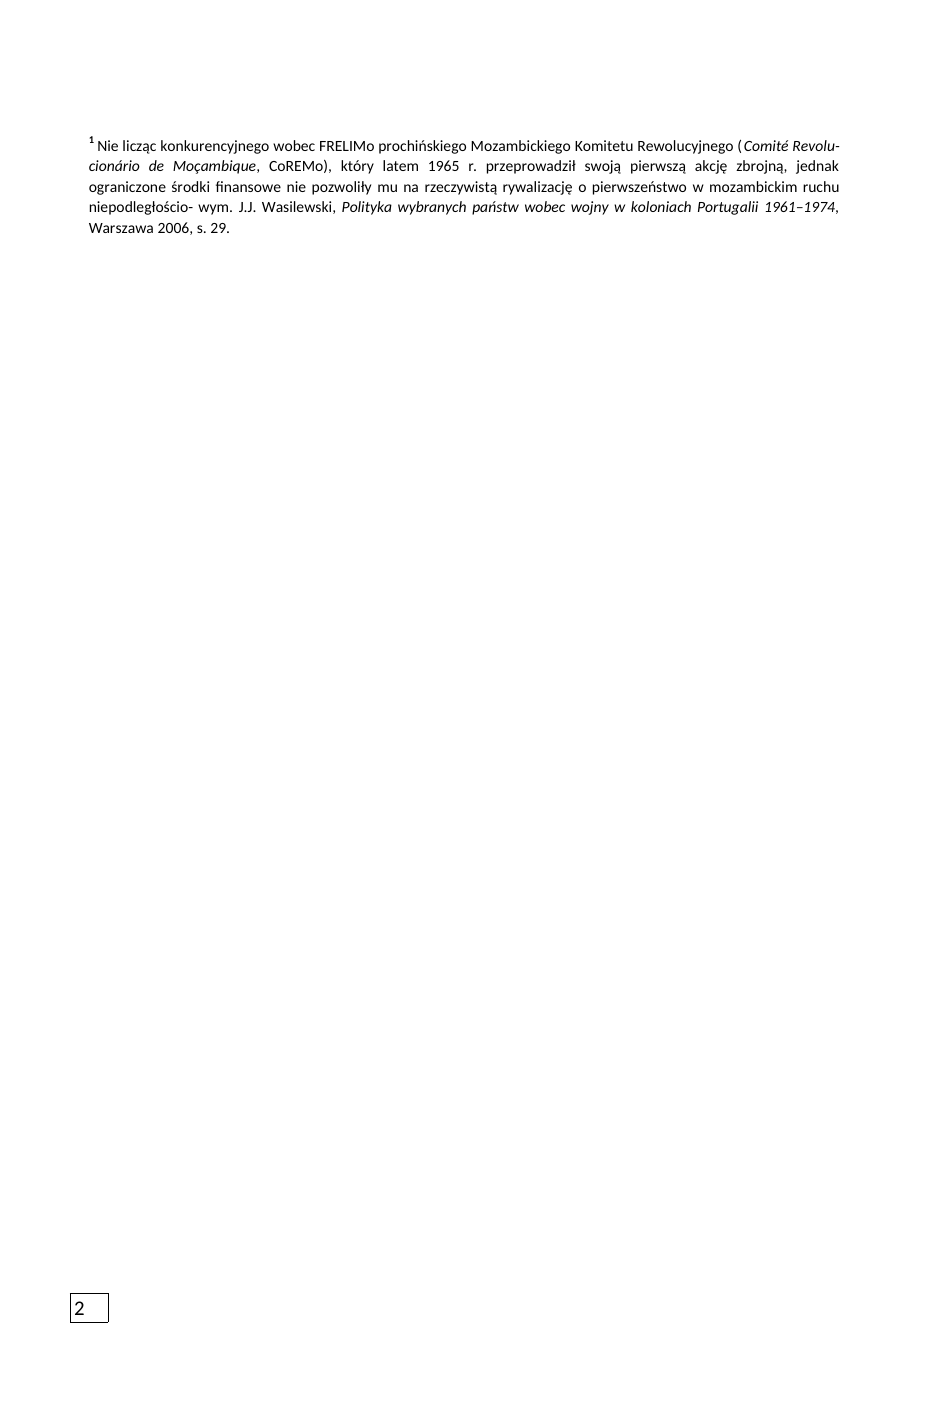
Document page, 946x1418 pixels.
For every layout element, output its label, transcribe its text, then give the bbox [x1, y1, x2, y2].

text 1 Nie licząc konkurencyjnego wobec FRELIMo prochińskiego Mozambickiego Komitetu Rewolucyjnego (Comité Revolu- cionário de Moçambique, CoREMo), który latem 1965 r. przeprowadził swoją pierwszą akcję zbrojną, jednak ograniczone środki finansowe nie pozwoliły mu na rzeczywistą rywalizację o pierwszeństwo w mozambickim ruchu niepodległościo- wym. J.J. Wasilewski, Polityka wybranych państw wobec wojny w koloniach Portugalii 1961–1974, Warszawa 2006, s. 29. [88, 133, 840, 237]
